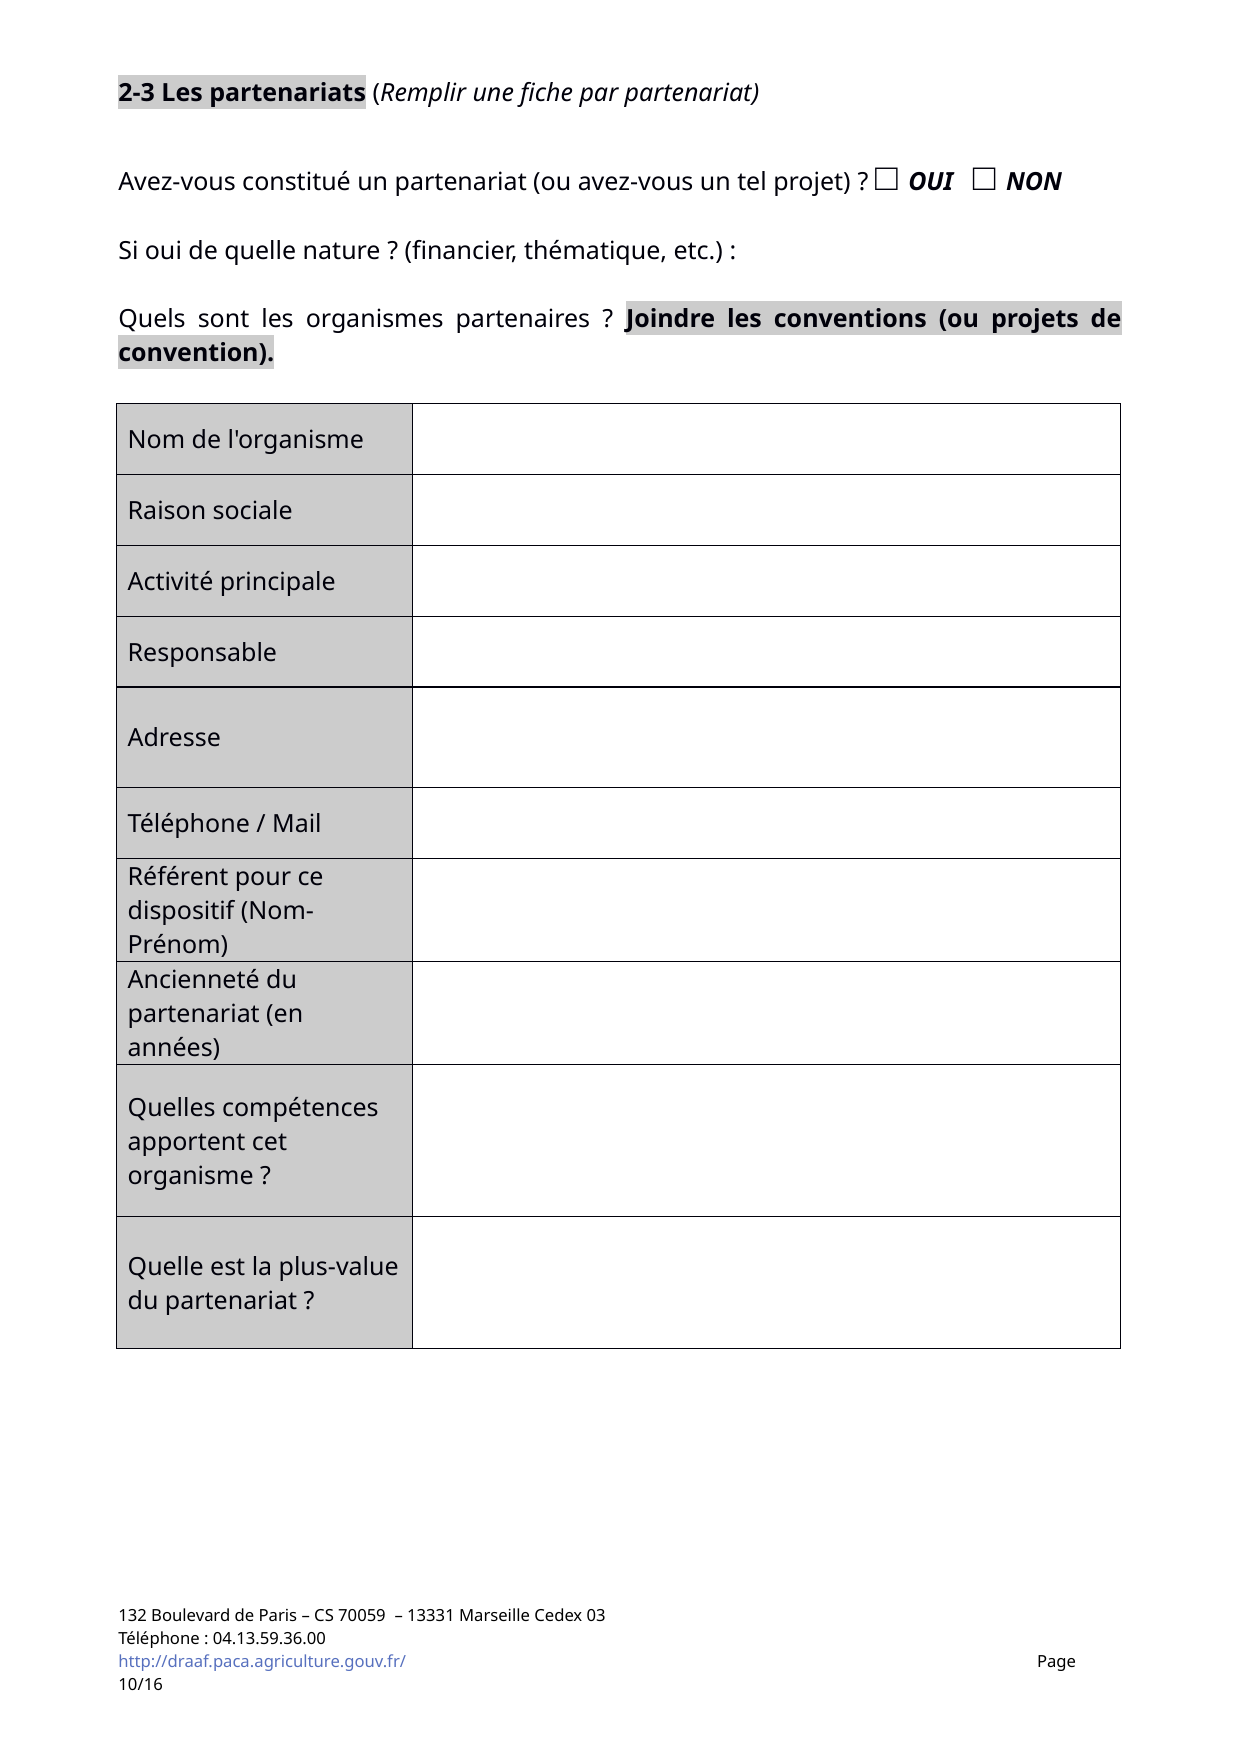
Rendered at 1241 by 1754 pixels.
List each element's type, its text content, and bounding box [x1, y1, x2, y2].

table_cell [413, 962, 1120, 1064]
table_header [413, 404, 1120, 474]
table_cell Quelle est la plus-value du partenariat ? [117, 1217, 412, 1348]
table_cell [413, 788, 1120, 858]
text Avez-vous constitué un partenariat (ou avez-vous un tel projet) ? □ OUI □ NON [118, 156, 1122, 199]
table_cell [413, 1065, 1120, 1216]
table_cell [413, 475, 1120, 545]
table_cell Responsable [117, 617, 412, 686]
table_cell Quelles compétences apportent cet organisme ? [117, 1065, 412, 1216]
table_cell Activité principale [117, 546, 412, 616]
table_cell [413, 859, 1120, 961]
text Si oui de quelle nature ? (financier, thématique, etc.) : [118, 233, 1122, 267]
table_cell [413, 1217, 1120, 1348]
text 2-3 Les partenariats (Remplir une fiche par partenariat) [118, 75, 1122, 109]
table_cell Adresse [117, 688, 412, 787]
table_cell Référent pour ce dispositif (Nom-Prénom) [117, 859, 412, 961]
table_header Nom de l'organisme [117, 404, 412, 474]
table_cell Téléphone / Mail [117, 788, 412, 858]
table_cell [413, 688, 1120, 787]
table_cell [413, 546, 1120, 616]
table_cell [413, 617, 1120, 686]
text Quels sont les organismes partenaires ? Joindre les conventions (ou projets de convention). [118, 301, 1122, 369]
table_cell Raison sociale [117, 475, 412, 545]
table_cell Ancienneté du partenariat (en années) [117, 962, 412, 1064]
